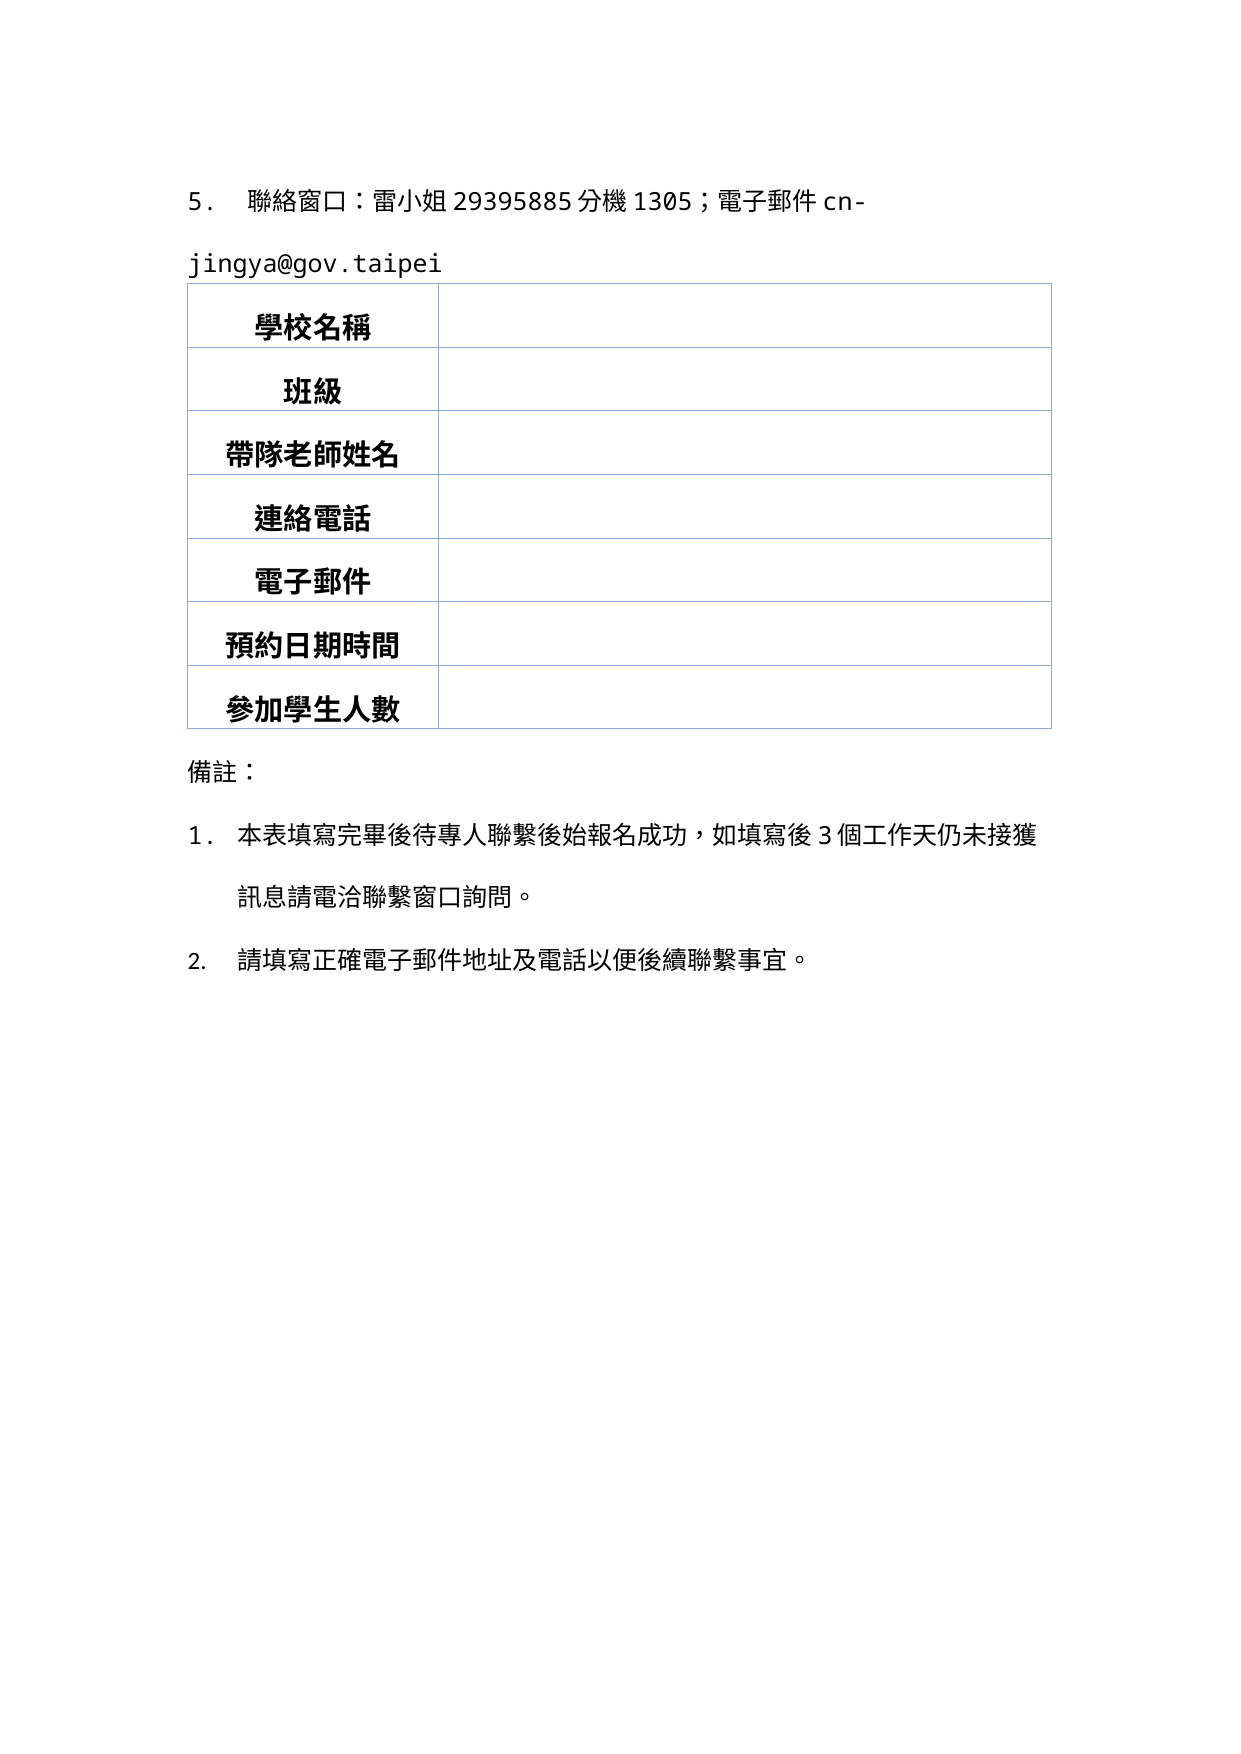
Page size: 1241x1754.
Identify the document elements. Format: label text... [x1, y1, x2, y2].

text 備註： [187, 729, 1053, 792]
list 請填寫正確電子郵件地址及電話以便後續聯繫事宜。 [187, 917, 1053, 979]
list 本表填寫完畢後待專人聯繫後始報名成功，如填寫後3個工作天仍未接獲訊息請電洽聯繫窗口詢問。 [187, 792, 1053, 917]
table_cell [439, 539, 1051, 601]
table_cell [439, 602, 1051, 664]
table_cell [439, 666, 1051, 728]
table_cell 參加學生人數 [188, 666, 438, 728]
text 5. 聯絡窗口：雷小姐29395885分機1305；電子郵件cn-jingya@gov.taipei [187, 158, 1053, 283]
table_cell 連絡電話 [188, 475, 438, 537]
table_header [439, 284, 1051, 347]
table_cell 預約日期時間 [188, 602, 438, 664]
table_cell 班級 [188, 348, 438, 410]
table_cell [439, 475, 1051, 537]
table_cell 帶隊老師姓名 [188, 411, 438, 474]
table_cell [439, 348, 1051, 410]
table_cell [439, 411, 1051, 474]
table_header 學校名稱 [188, 284, 438, 347]
table_cell 電子郵件 [188, 539, 438, 601]
